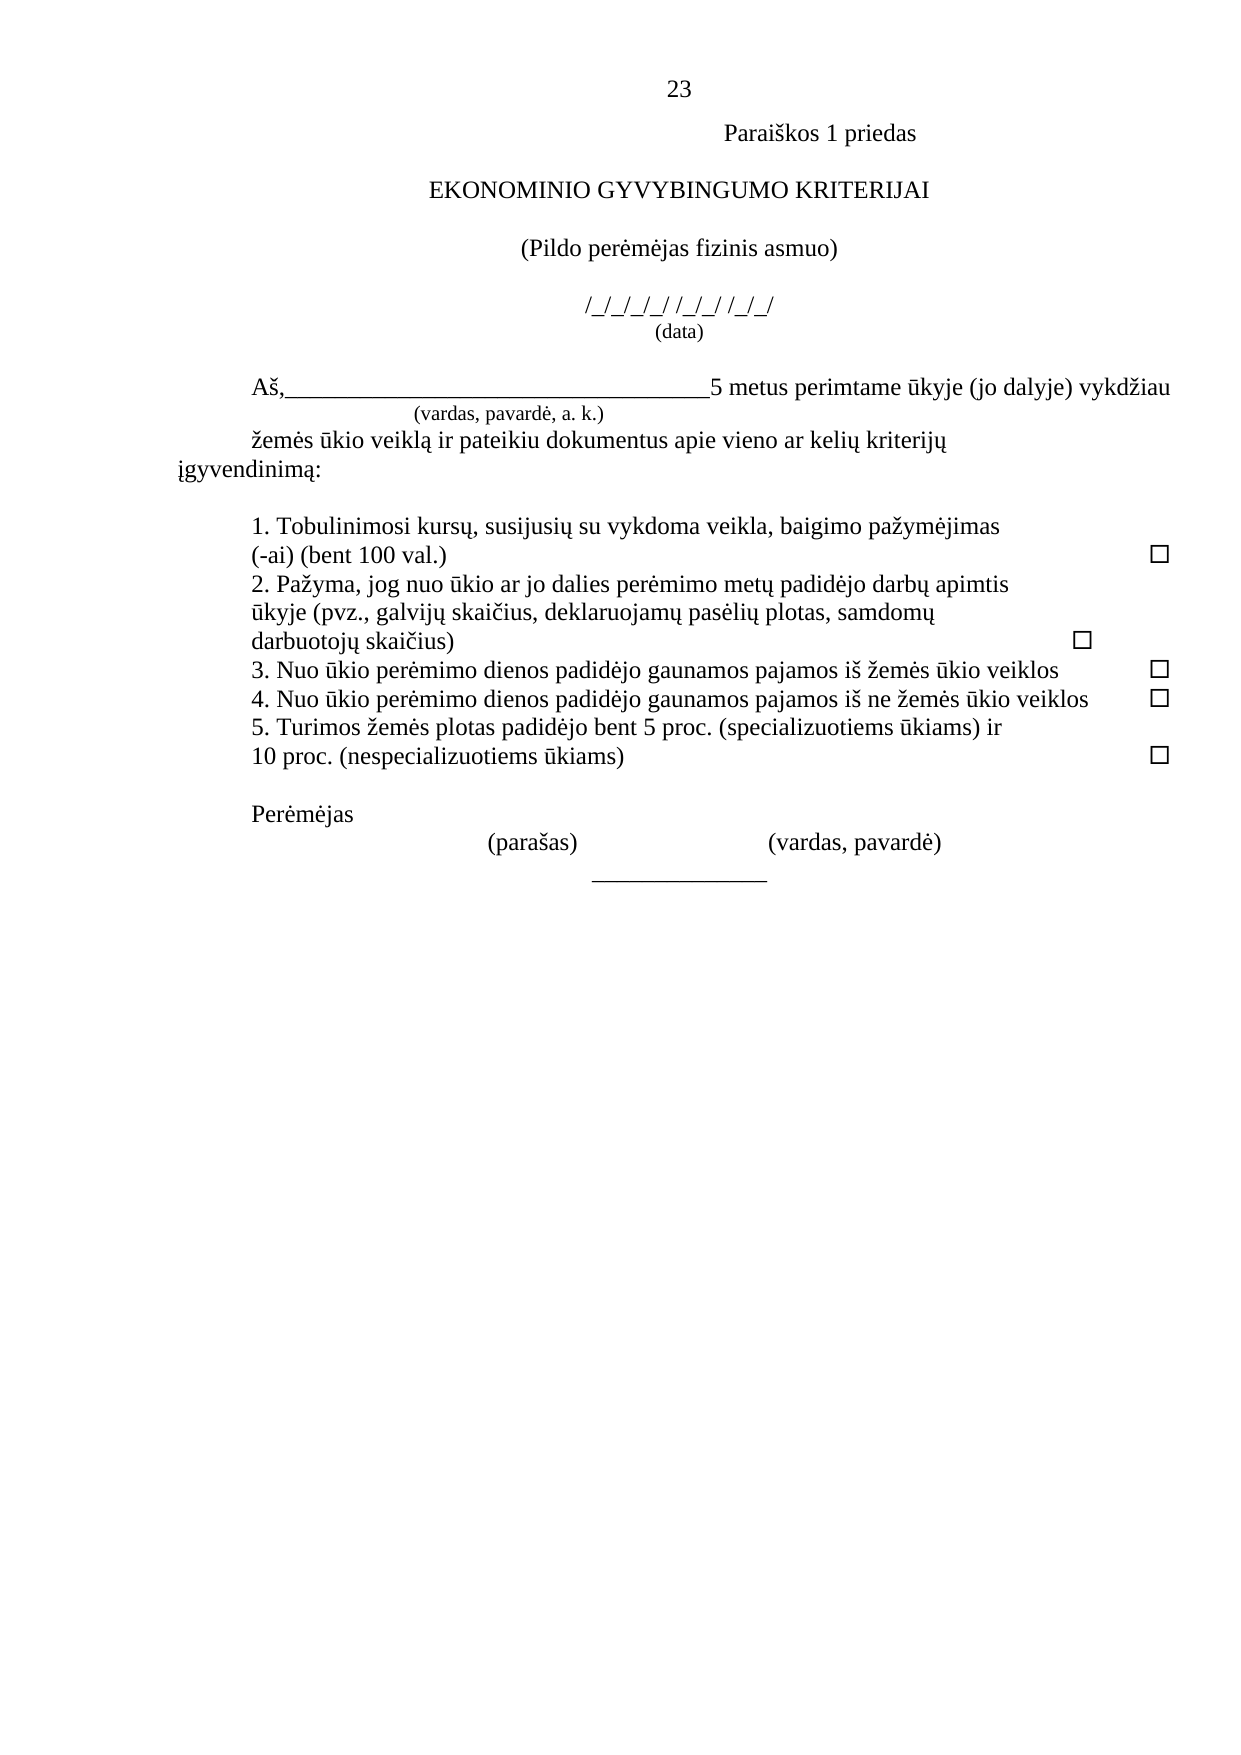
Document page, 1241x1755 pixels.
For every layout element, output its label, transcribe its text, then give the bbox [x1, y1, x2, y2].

text (parašas) (vardas, pavardė) [413, 827, 1181, 856]
text žemės ūkio veiklą ir pateikiu dokumentus apie vieno ar kelių kriterijų įgyvendinimą: [177, 425, 1093, 482]
text 2. Pažyma, jog nuo ūkio ar jo dalies perėmimo metų padidėjo darbų apimtis [177, 569, 1093, 597]
text Aš, 5 metus perimtame ūkyje (jo dalyje) vykdžiau [177, 372, 1181, 401]
text (-ai) (bent 100 val.)  [177, 540, 1181, 569]
text 4. Nuo ūkio perėmimo dienos padidėjo gaunamos pajamos iš ne žemės ūkio veiklos  [177, 684, 1181, 712]
text 1. Tobulinimosi kursų, susijusių su vykdoma veikla, baigimo pažymėjimas [177, 511, 1181, 540]
text darbuotojų skaičius)  [177, 626, 1093, 655]
text 5. Turimos žemės plotas padidėjo bent 5 proc. (specializuotiems ūkiams) ir [177, 712, 1181, 741]
text EKONOMINIO GYVYBINGUMO KRITERIJAI [177, 176, 1181, 204]
text /_/_/_/_/ /_/_/ /_/_/ [177, 291, 1181, 319]
text (Pildo perėmėjas fizinis asmuo) [177, 233, 1181, 262]
text ūkyje (pvz., galvijų skaičius, deklaruojamų pasėlių plotas, samdomų [177, 597, 1093, 626]
text Paraiškos 1 priedas [649, 118, 1181, 147]
text (vardas, pavardė, a. k.) [340, 401, 1181, 425]
text 10 proc. (nespecializuotiems ūkiams)  [177, 741, 1181, 770]
text ______________ [177, 856, 1181, 885]
text 3. Nuo ūkio perėmimo dienos padidėjo gaunamos pajamos iš žemės ūkio veiklos  [177, 655, 1181, 684]
text (data) [177, 319, 1181, 343]
text Perėmėjas [177, 799, 1181, 827]
